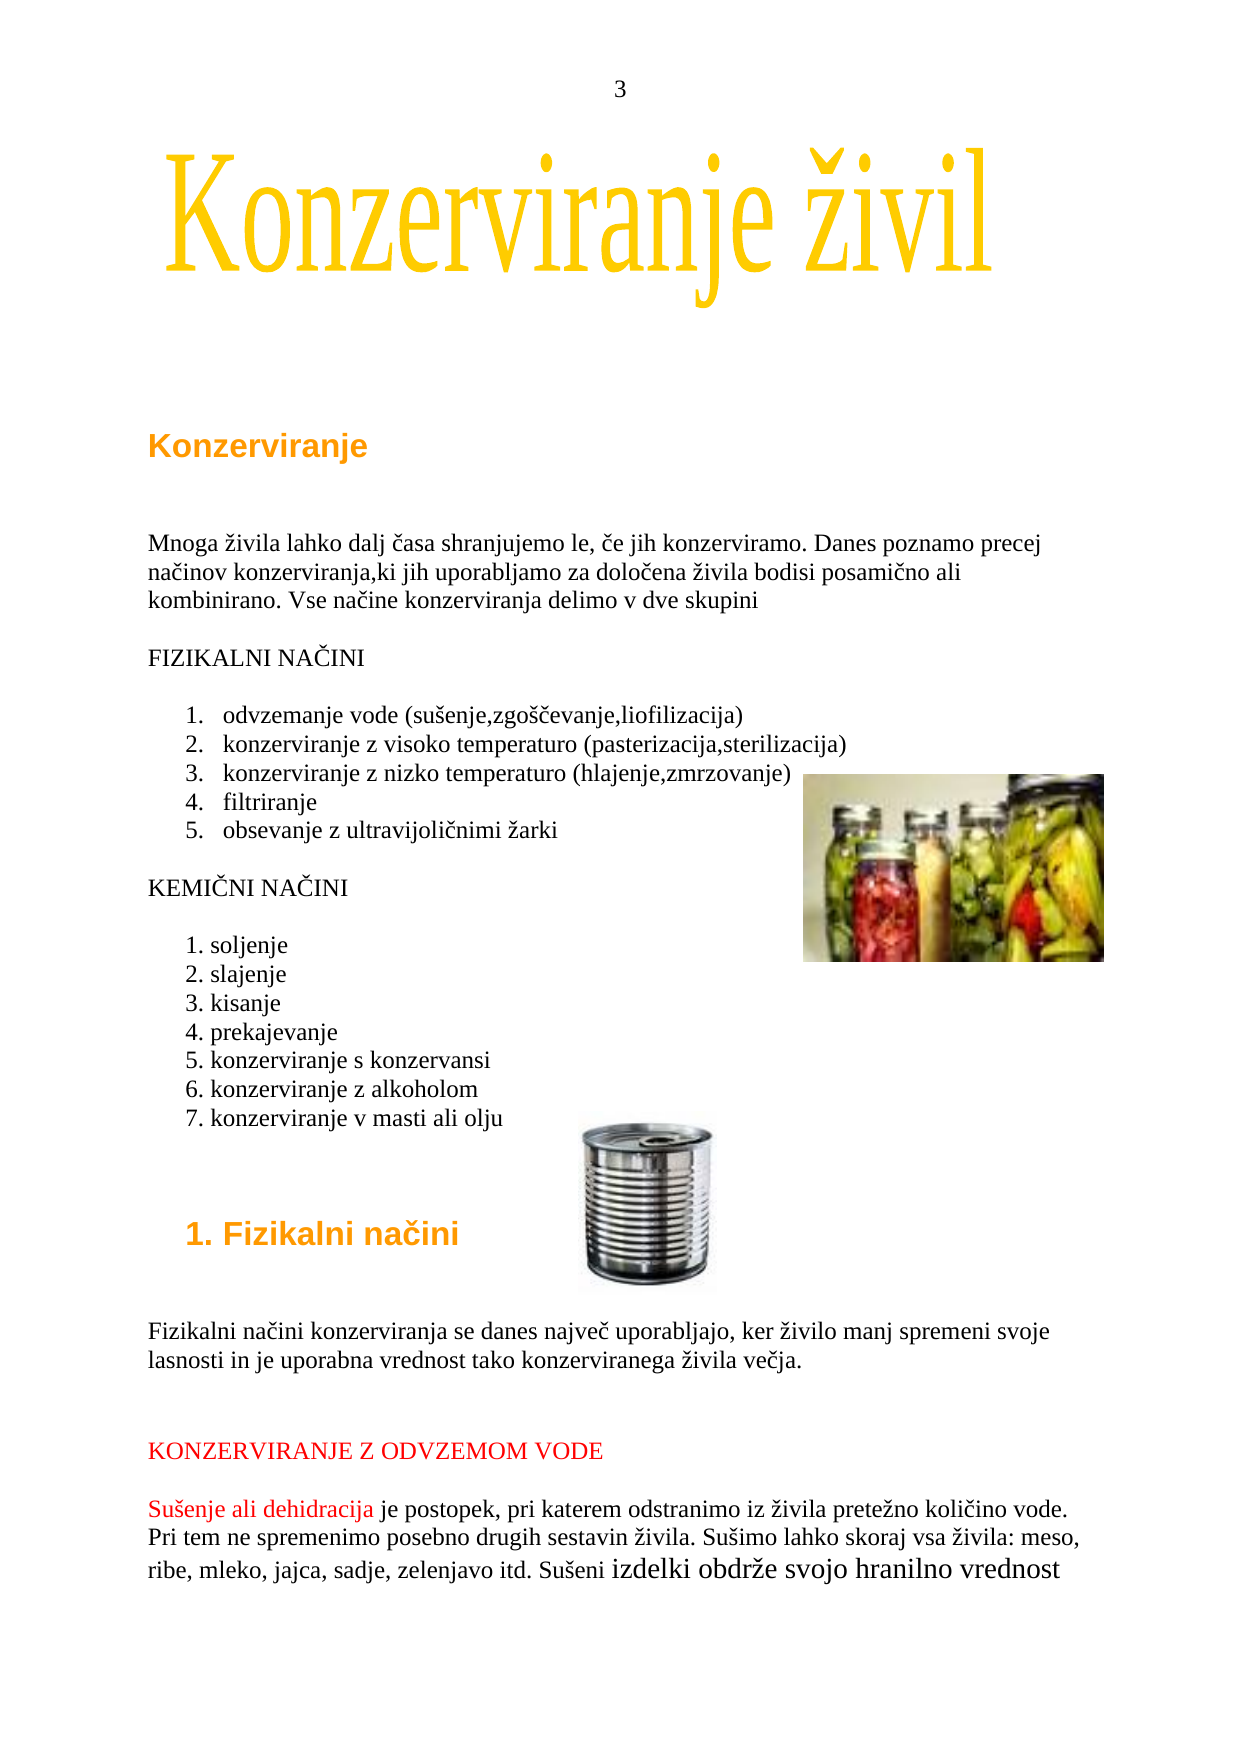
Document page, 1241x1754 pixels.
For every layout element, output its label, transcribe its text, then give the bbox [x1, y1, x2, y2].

text Sušenje ali dehidracija je postopek, pri katerem odstranimo iz živila pretežno količino vode. Pri tem ne spremenimo posebno drugih sestavin živila. Sušimo lahko skoraj vsa živila: meso, ribe, mleko, jajca, sadje, zelenjavo itd. Sušeni izdelki obdrže svojo hranilno vrednost [148, 1494, 1093, 1585]
text 4. prekajevanje [148, 1017, 1093, 1046]
text 5. konzerviranje s konzervansi [148, 1046, 1093, 1074]
text Fizikalni načini konzerviranja se danes največ uporabljajo, ker živilo manj spremeni svoje lasnosti in je uporabna vrednost tako konzerviranega živila večja. [148, 1316, 1093, 1374]
text 3. kisanje [148, 988, 1093, 1017]
text 7. konzerviranje v masti ali olju [148, 1103, 1093, 1132]
text Mnoga živila lahko dalj časa shranjujemo le, če jih konzerviramo. Danes poznamo precej načinov konzerviranja,ki jih uporabljamo za določena živila bodisi posamično ali kombinirano. Vse načine konzerviranja delimo v dve skupini [148, 528, 1093, 614]
list odvzemanje vode (sušenje,zgoščevanje,liofilizacija) [185, 701, 1093, 729]
subtitle Fizikalni načini [185, 1214, 1093, 1253]
text 2. slajenje [148, 959, 1093, 988]
list filtriranje [185, 787, 1093, 816]
subtitle Konzerviranje [148, 426, 1093, 464]
list obsevanje z ultravijoličnimi žarki [185, 816, 1093, 844]
picture [578, 1132, 717, 1214]
list konzerviranje z nizko temperaturo (hlajenje,zmrzovanje) [185, 758, 1093, 787]
text FIZIKALNI NAČINI [148, 643, 1093, 672]
text 6. konzerviranje z alkoholom [148, 1074, 1093, 1103]
text 1. soljenje [148, 931, 1093, 959]
picture [803, 774, 1104, 962]
list konzerviranje z visoko temperaturo (pasterizacija,sterilizacija) [185, 729, 1093, 758]
text KONZERVIRANJE Z ODVZEMOM VODE [148, 1436, 1093, 1465]
text KEMIČNI NAČINI [148, 873, 1093, 902]
picture [578, 1253, 717, 1295]
